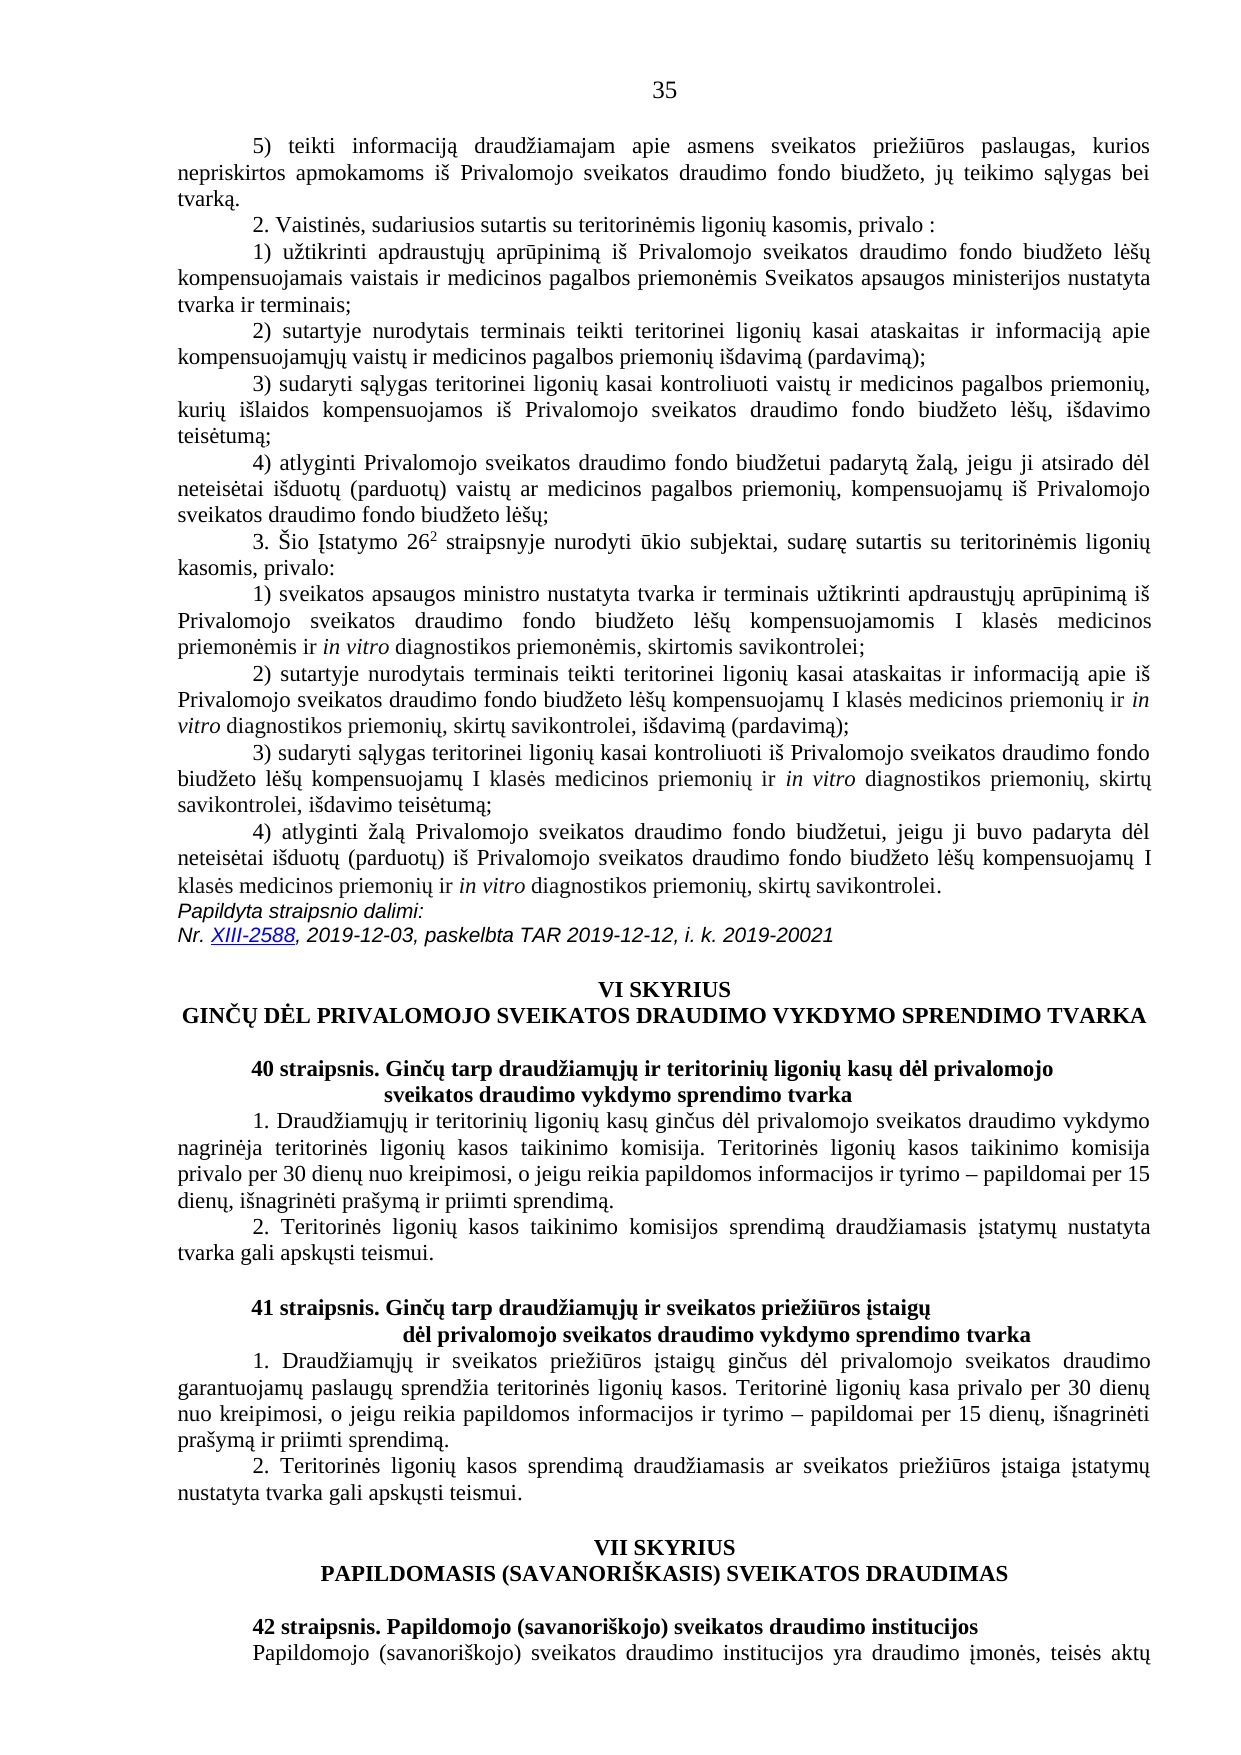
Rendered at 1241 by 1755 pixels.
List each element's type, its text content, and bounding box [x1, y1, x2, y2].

text 1) užtikrinti apdraustųjų aprūpinimą iš Privalomojo sveikatos draudimo fondo biudžeto lėšų kompensuojamais vaistais ir medicinos pagalbos priemonėmis Sveikatos apsaugos ministerijos nustatyta tvarka ir terminais; [177, 238, 1152, 317]
text VI SKYRIUS [177, 976, 1152, 1002]
text 3) sudaryti sąlygas teritorinei ligonių kasai kontroliuoti vaistų ir medicinos pagalbos priemonių, kurių išlaidos kompensuojamos iš Privalomojo sveikatos draudimo fondo biudžeto lėšų, išdavimo teisėtumą; [177, 370, 1152, 449]
text 40 straipsnis. Ginčų tarp draudžiamųjų ir teritorinių ligonių kasų dėl privalomojo [177, 1055, 1152, 1081]
text Papildyta straipsnio dalimi: [177, 899, 1152, 923]
text 42 straipsnis. Papildomojo (savanoriškojo) sveikatos draudimo institucijos [177, 1613, 1152, 1639]
text 2. Teritorinės ligonių kasos taikinimo komisijos sprendimą draudžiamasis įstatymų nustatyta tvarka gali apskųsti teismui. [177, 1213, 1152, 1266]
text 1) sveikatos apsaugos ministro nustatyta tvarka ir terminais užtikrinti apdraustųjų aprūpinimą iš Privalomojo sveikatos draudimo fondo biudžeto lėšų kompensuojamomis I klasės medicinos priemonėmis ir in vitro diagnostikos priemonėmis, skirtomis savikontrolei; [177, 581, 1152, 659]
text dėl privalomojo sveikatos draudimo vykdymo sprendimo tvarka [327, 1321, 1152, 1347]
text 5) teikti informaciją draudžiamajam apie asmens sveikatos priežiūros paslaugas, kurios nepriskirtos apmokamoms iš Privalomojo sveikatos draudimo fondo biudžeto, jų teikimo sąlygas bei tvarką. [177, 132, 1152, 212]
text PAPILDOMASIS (SAVANORIŠKASIS) SVEIKATOS DRAUDIMAS [177, 1560, 1152, 1587]
text 3) sudaryti sąlygas teritorinei ligonių kasai kontroliuoti iš Privalomojo sveikatos draudimo fondo biudžeto lėšų kompensuojamų I klasės medicinos priemonių ir in vitro diagnostikos priemonių, skirtų savikontrolei, išdavimo teisėtumą; [177, 739, 1152, 818]
text 1. Draudžiamųjų ir teritorinių ligonių kasų ginčus dėl privalomojo sveikatos draudimo vykdymo nagrinėja teritorinės ligonių kasos taikinimo komisija. Teritorinės ligonių kasos taikinimo komisija privalo per 30 dienų nuo kreipimosi, o jeigu reikia papildomos informacijos ir tyrimo – papildomai per 15 dienų, išnagrinėti prašymą ir priimti sprendimą. [177, 1108, 1152, 1213]
text 1. Draudžiamųjų ir sveikatos priežiūros įstaigų ginčus dėl privalomojo sveikatos draudimo garantuojamų paslaugų sprendžia teritorinės ligonių kasos. Teritorinė ligonių kasa privalo per 30 dienų nuo kreipimosi, o jeigu reikia papildomos informacijos ir tyrimo – papildomai per 15 dienų, išnagrinėti prašymą ir priimti sprendimą. [177, 1347, 1152, 1453]
text Nr. XIII-2588, 2019-12-03, paskelbta TAR 2019-12-12, i. k. 2019-20021 [177, 923, 1152, 947]
text 2) sutartyje nurodytais terminais teikti teritorinei ligonių kasai ataskaitas ir informaciją apie kompensuojamųjų vaistų ir medicinos pagalbos priemonių išdavimą (pardavimą); [177, 317, 1152, 370]
text 2) sutartyje nurodytais terminais teikti teritorinei ligonių kasai ataskaitas ir informaciją apie iš Privalomojo sveikatos draudimo fondo biudžeto lėšų kompensuojamų I klasės medicinos priemonių ir in vitro diagnostikos priemonių, skirtų savikontrolei, išdavimą (pardavimą); [177, 659, 1152, 739]
text 2. Vaistinės, sudariusios sutartis su teritorinėmis ligonių kasomis, privalo : [177, 212, 1152, 238]
text 4) atlyginti Privalomojo sveikatos draudimo fondo biudžetui padarytą žalą, jeigu ji atsirado dėl neteisėtai išduotų (parduotų) vaistų ar medicinos pagalbos priemonių, kompensuojamų iš Privalomojo sveikatos draudimo fondo biudžeto lėšų; [177, 449, 1152, 528]
text 41 straipsnis. Ginčų tarp draudžiamųjų ir sveikatos priežiūros įstaigų [177, 1294, 1152, 1321]
text 2. Teritorinės ligonių kasos sprendimą draudžiamasis ar sveikatos priežiūros įstaiga įstatymų nustatyta tvarka gali apskųsti teismui. [177, 1453, 1152, 1505]
text VII SKYRIUS [177, 1534, 1152, 1560]
text GINČŲ DĖL PRIVALOMOJO SVEIKATOS DRAUDIMO VYKDYMO SPRENDIMO TVARKA [177, 1002, 1152, 1028]
text sveikatos draudimo vykdymo sprendimo tvarka [177, 1081, 1152, 1108]
text Papildomojo (savanoriškojo) sveikatos draudimo institucijos yra draudimo įmonės, teisės aktų [177, 1639, 1152, 1666]
text 3. Šio Įstatymo 262 straipsnyje nurodyti ūkio subjektai, sudarę sutartis su teritorinėmis ligonių kasomis, privalo: [177, 528, 1152, 581]
text 4) atlyginti žalą Privalomojo sveikatos draudimo fondo biudžetui, jeigu ji buvo padaryta dėl neteisėtai išduotų (parduotų) iš Privalomojo sveikatos draudimo fondo biudžeto lėšų kompensuojamų I klasės medicinos priemonių ir in vitro diagnostikos priemonių, skirtų savikontrolei. [177, 818, 1152, 899]
